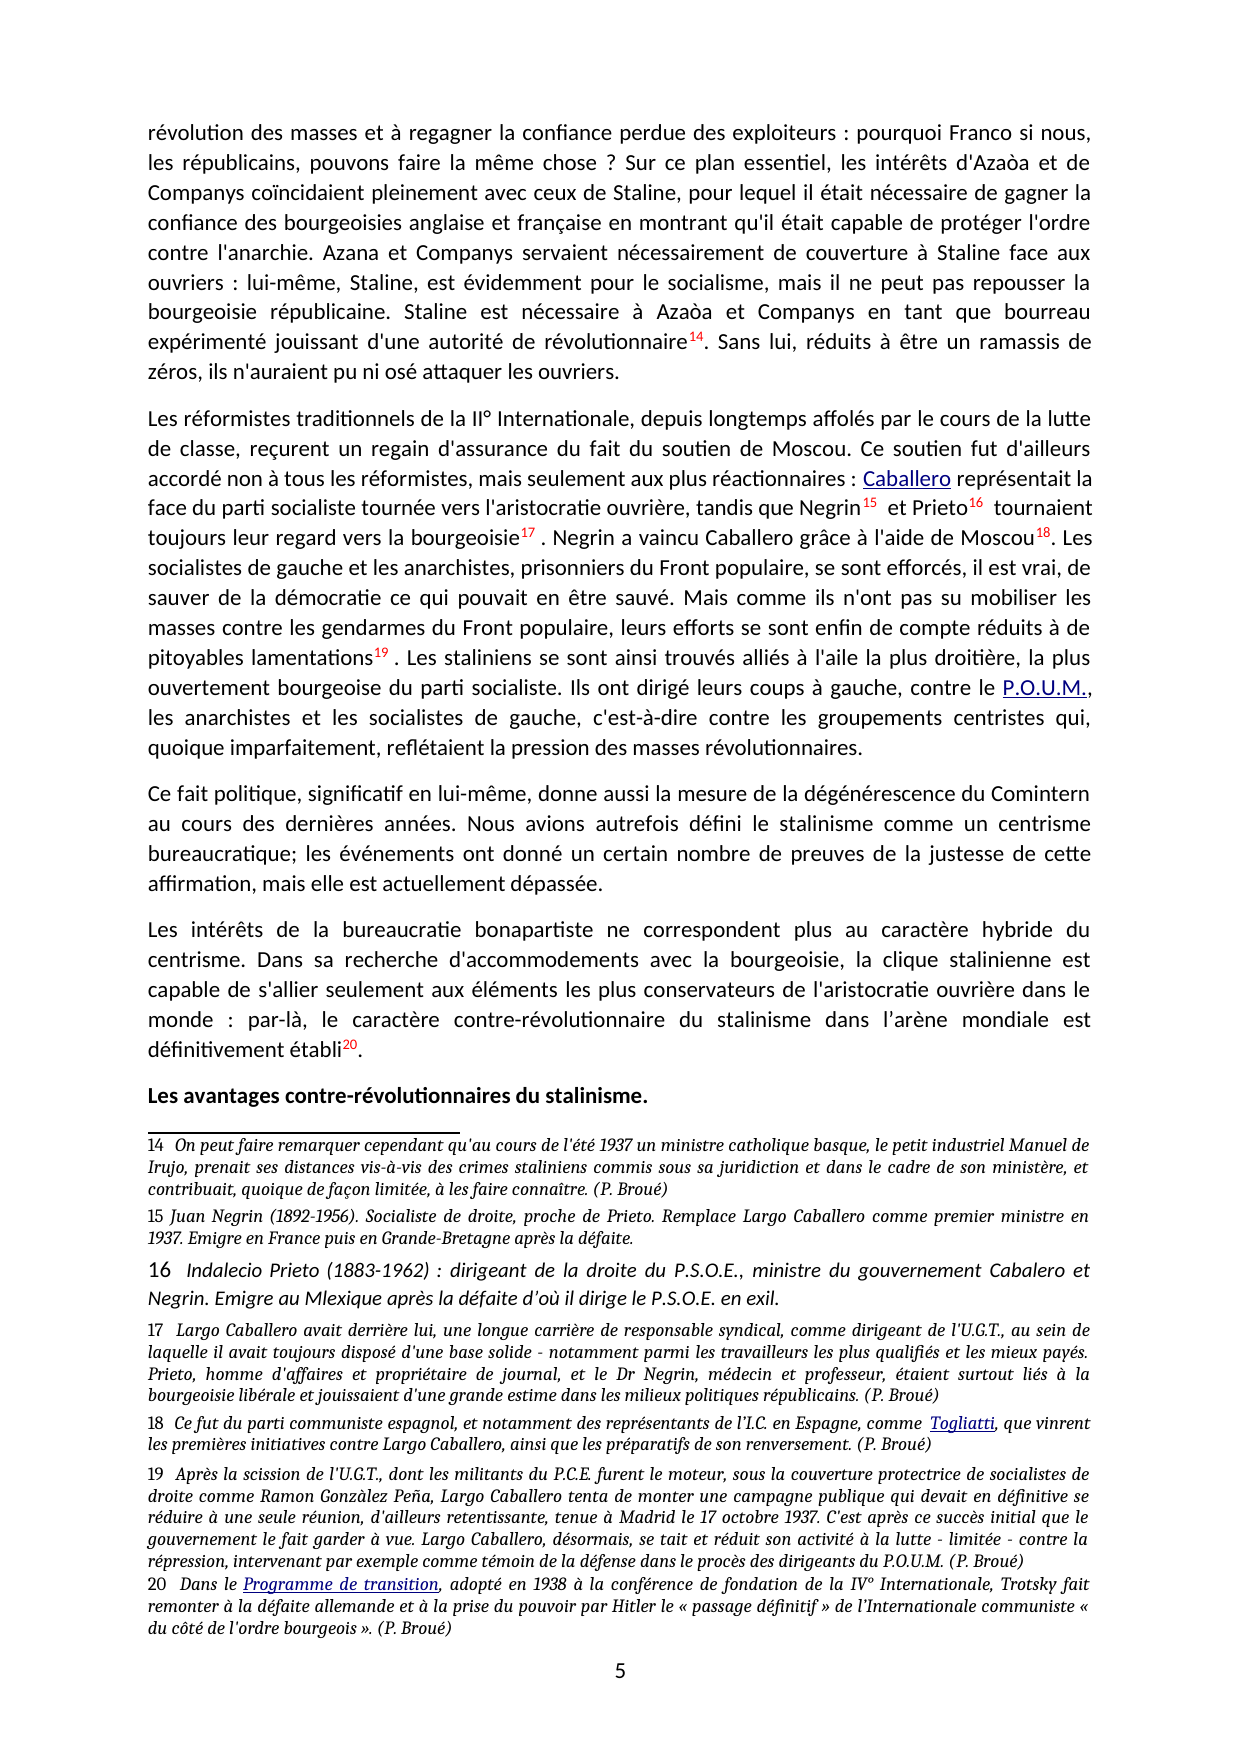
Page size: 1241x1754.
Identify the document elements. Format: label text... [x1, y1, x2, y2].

text Dans le Programme de transition, adopté en 1938 à la conférence de fondation de la IV° Internationale, Trotsky fait remonter à la défaite allemande et à la prise du pouvoir par Hitler le « passage définitif » de l’Internationale communiste « du côté de l'ordre bourgeois ». (P. Broué) [148, 1572, 1093, 1639]
text Les avantages contre-révolutionnaires du stalinisme. [148, 1082, 1093, 1110]
text révolution des masses et à regagner la confiance perdue des exploiteurs : pourquoi Franco si nous, les républicains, pouvons faire la même chose ? Sur ce plan essentiel, les intérêts d'Azaòa et de Companys coïncidaient pleinement avec ceux de Staline, pour lequel il était nécessaire de gagner la confiance des bourgeoisies anglaise et française en montrant qu'il était capable de protéger l'ordre contre l'anarchie. Azana et Companys servaient nécessairement de couverture à Staline face aux ouvriers : lui-même, Staline, est évidemment pour le socialisme, mais il ne peut pas repousser la bourgeoisie républicaine. Staline est nécessaire à Azaòa et Companys en tant que bourreau expérimenté jouissant d'une autorité de révolutionnaire. Sans lui, réduits à être un ramassis de zéros, ils n'auraient pu ni osé attaquer les ouvriers. [148, 118, 1093, 385]
text Ce fait politique, significatif en lui-même, donne aussi la mesure de la dégénérescence du Comintern au cours des dernières années. Nous avions autrefois défini le stalinisme comme un centrisme bureaucratique; les événements ont donné un certain nombre de preuves de la justesse de cette affirmation, mais elle est actuellement dépassée. [148, 779, 1093, 897]
text Les intérêts de la bureaucratie bonapartiste ne correspondent plus au caractère hybride du centrisme. Dans sa recherche d'accommodements avec la bourgeoisie, la clique stalinienne est capable de s'allier seulement aux éléments les plus conservateurs de l'aristocratie ouvrière dans le monde : par-là, le caractère contre-révolutionnaire du stalinisme dans l’arène mondiale est définitivement établi. [148, 916, 1093, 1063]
text Indalecio Prieto (1883-1962) : dirigeant de la droite du P.S.O.E., ministre du gouvernement Cabalero et Negrin. Emigre au Mlexique après la défaite d’où il dirige le P.S.O.E. en exil. [148, 1255, 1093, 1310]
text Juan Negrin (1892-1956). Socialiste de droite, proche de Prieto. Remplace Largo Caballero comme premier ministre en 1937. Emigre en France puis en Grande-Bretagne après la défaite. [148, 1206, 1093, 1249]
text On peut faire remarquer cependant qu'au cours de l'été 1937 un ministre catholique basque, le petit industriel Manuel de Irujo, prenait ses distances vis-à-vis des crimes staliniens commis sous sa juridiction et dans le cadre de son ministère, et contribuait, quoique de façon limitée, à les faire connaître. (P. Broué) [148, 1133, 1093, 1200]
text Largo Caballero avait derrière lui, une longue carrière de responsable syndical, comme dirigeant de l'U.G.T., au sein de laquelle il avait toujours disposé d'une base solide - notamment parmi les travailleurs les plus qualifiés et les mieux payés. Prieto, homme d'affaires et propriétaire de journal, et le Dr Negrin, médecin et professeur, étaient surtout liés à la bourgeoisie libérale et jouissaient d'une grande estime dans les milieux politiques républicains. (P. Broué) [148, 1318, 1093, 1406]
text Les réformistes traditionnels de la II° Internationale, depuis longtemps affolés par le cours de la lutte de classe, reçurent un regain d'assurance du fait du soutien de Moscou. Ce soutien fut d'ailleurs accordé non à tous les réformistes, mais seulement aux plus réactionnaires : Caballero représentait la face du parti socialiste tournée vers l'aristocratie ouvrière, tandis que Negrin et Prieto tournaient toujours leur regard vers la bourgeoisie . Negrin a vaincu Caballero grâce à l'aide de Moscou. Les socialistes de gauche et les anarchistes, prisonniers du Front populaire, se sont efforcés, il est vrai, de sauver de la démocratie ce qui pouvait en être sauvé. Mais comme ils n'ont pas su mobiliser les masses contre les gendarmes du Front populaire, leurs efforts se sont enfin de compte réduits à de pitoyables lamentations . Les staliniens se sont ainsi trouvés alliés à l'aile la plus droitière, la plus ouvertement bourgeoise du parti socialiste. Ils ont dirigé leurs coups à gauche, contre le P.O.U.M., les anarchistes et les socialistes de gauche, c'est-à-dire contre les groupements centristes qui, quoique imparfaitement, reflétaient la pression des masses révolutionnaires. [148, 404, 1093, 761]
text Ce fut du parti communiste espagnol, et notamment des représentants de l’I.C. en Espagne, comme Togliatti, que vinrent les premières initiatives contre Largo Caballero, ainsi que les préparatifs de son renversement. (P. Broué) [148, 1412, 1093, 1456]
text Après la scission de l'U.G.T., dont les militants du P.C.E. furent le moteur, sous la couverture protectrice de socialistes de droite comme Ramon Gonzàlez Peña, Largo Caballero tenta de monter une campagne publique qui devait en définitive se réduire à une seule réunion, d'ailleurs retentissante, tenue à Madrid le 17 octobre 1937. C'est après ce succès initial que le gouvernement le fait garder à vue. Largo Caballero, désormais, se tait et réduit son activité à la lutte - limitée - contre la répression, intervenant par exemple comme témoin de la défense dans le procès des dirigeants du P.O.U.M. (P. Broué) [148, 1461, 1093, 1572]
